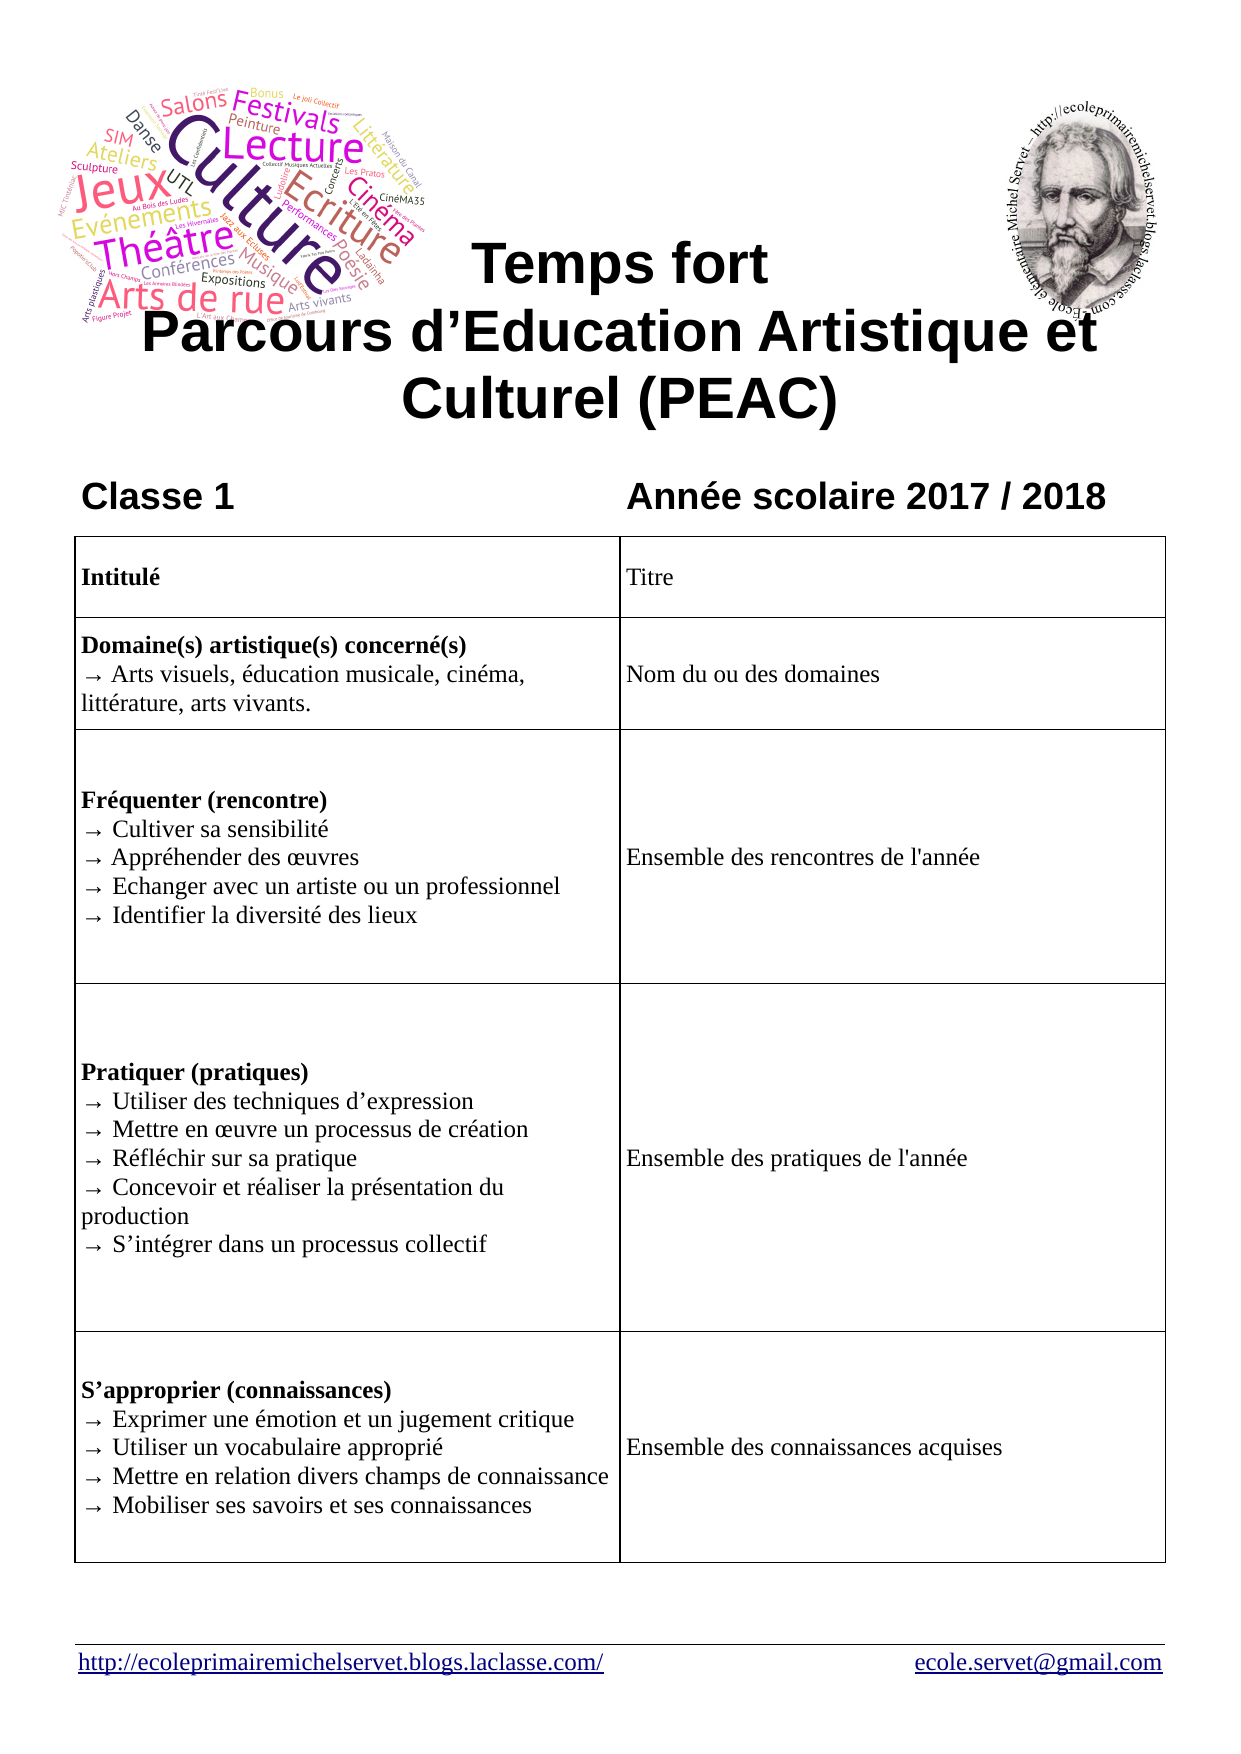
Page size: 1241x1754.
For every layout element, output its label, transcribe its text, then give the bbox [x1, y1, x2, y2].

table_cell Fréquenter (rencontre) → Cultiver sa sensibilité → Appréhender des œuvres → Echanger avec un artiste ou un professionnel → Identifier la diversité des lieux [76, 730, 619, 983]
picture [247, 325, 257, 329]
table_header Classe 1 [75, 443, 620, 536]
table_cell S’approprier (connaissances) → Exprimer une émotion et un jugement critique → Utiliser un vocabulaire approprié → Mettre en relation divers champs de connaissance → Mobiliser ses savoirs et ses connaissances [76, 1332, 619, 1562]
picture [280, 325, 292, 329]
table_cell Intitulé [76, 537, 619, 617]
table_cell Ensemble des rencontres de l'année [621, 730, 1165, 983]
table_cell Pratiquer (pratiques) → Utiliser des techniques d’expression → Mettre en œuvre un processus de création → Réfléchir sur sa pratique → Concevoir et réaliser la présentation du production → S’intégrer dans un processus collectif [76, 984, 619, 1331]
picture [1005, 100, 1159, 321]
picture [56, 81, 429, 329]
table_cell Domaine(s) artistique(s) concerné(s) → Arts visuels, éducation musicale, cinéma, littérature, arts vivants. [76, 618, 619, 729]
table_cell Ensemble des connaissances acquises [621, 1332, 1165, 1562]
title Temps fort Parcours d’Education Artistique et Culturel (PEAC) [75, 229, 1165, 431]
picture [372, 325, 383, 329]
table_header Année scolaire 2017 / 2018 [620, 443, 1165, 536]
table_cell Ensemble des pratiques de l'année [621, 984, 1165, 1331]
table_cell Titre [621, 537, 1165, 617]
table_cell Nom du ou des domaines [621, 618, 1165, 729]
picture [153, 317, 169, 329]
